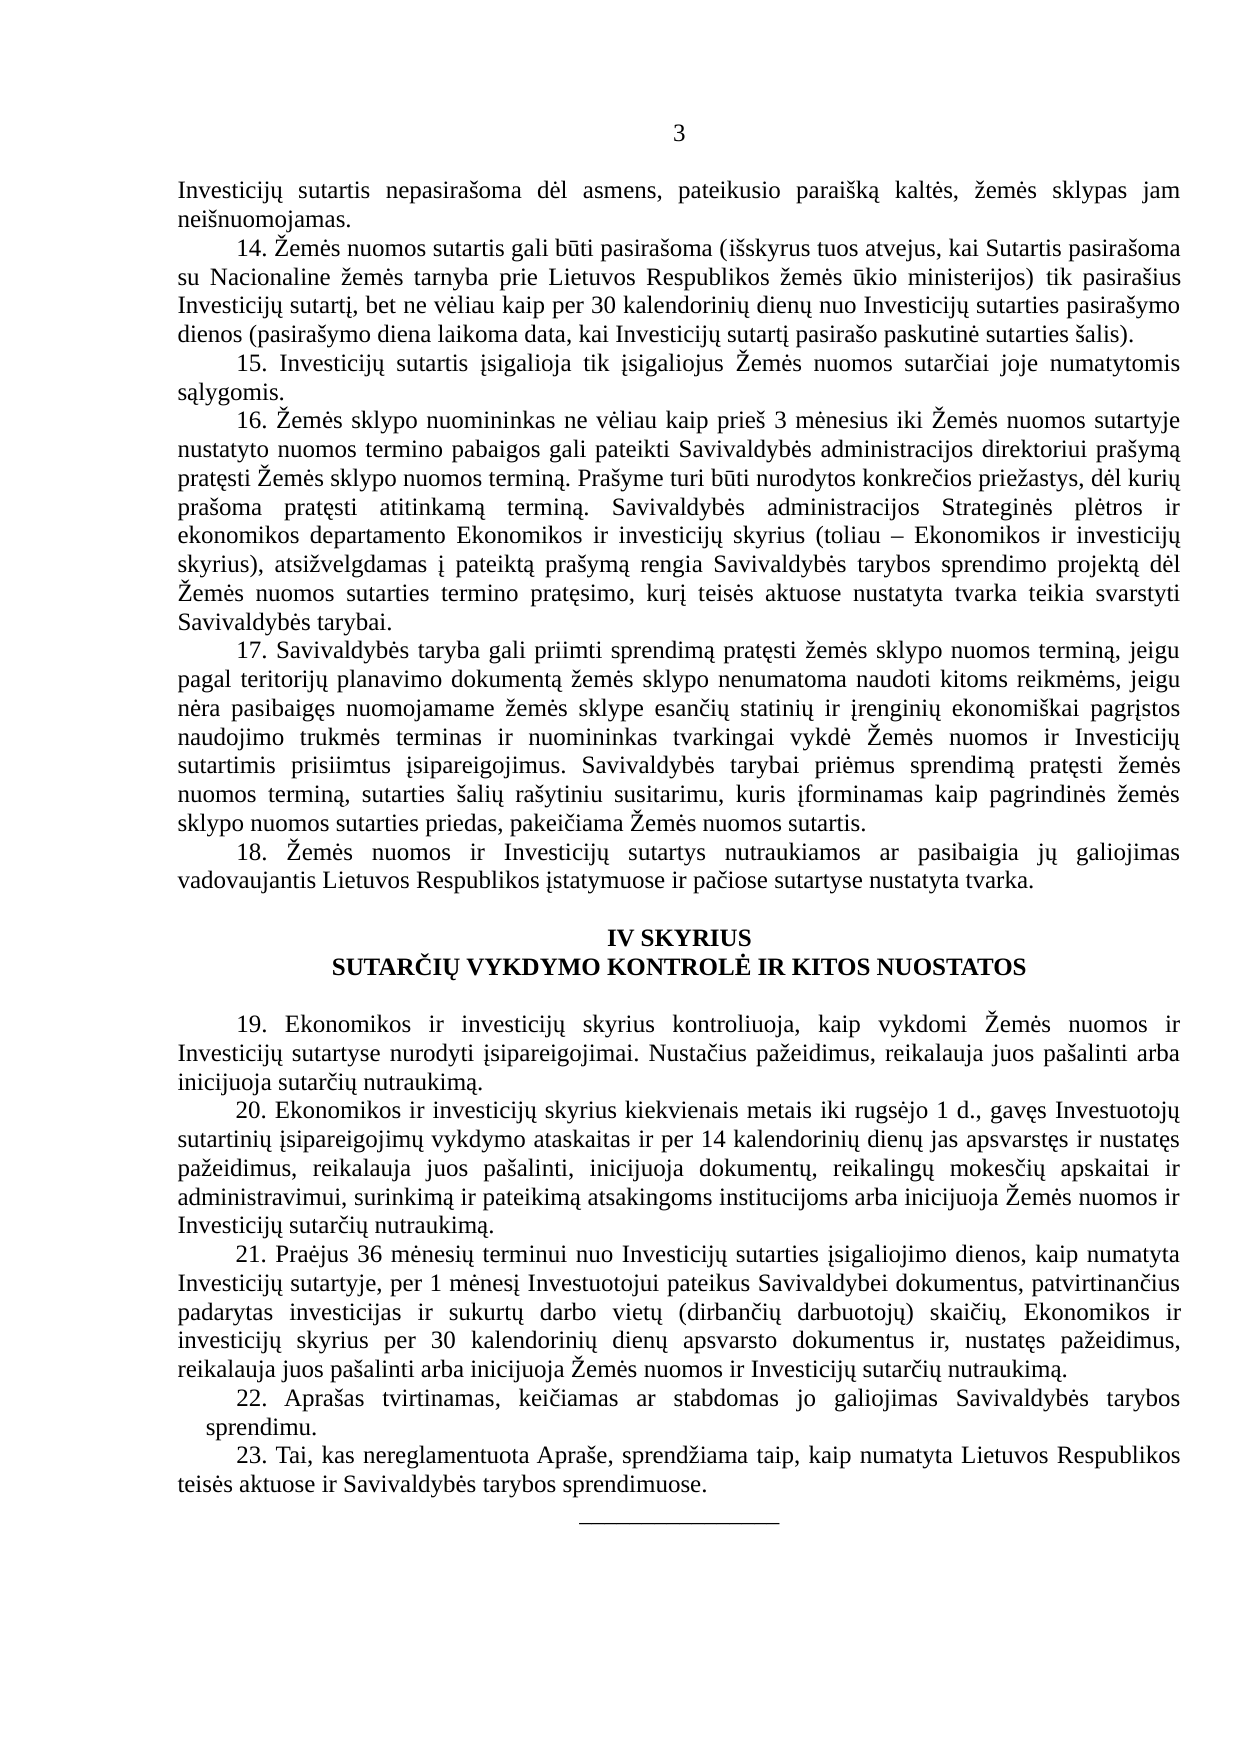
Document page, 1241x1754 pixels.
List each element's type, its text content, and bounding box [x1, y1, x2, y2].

text 15. Investicijų sutartis įsigalioja tik įsigaliojus Žemės nuomos sutarčiai joje numatytomis sąlygomis. [177, 348, 1181, 406]
text 16. Žemės sklypo nuomininkas ne vėliau kaip prieš 3 mėnesius iki Žemės nuomos sutartyje nustatyto nuomos termino pabaigos gali pateikti Savivaldybės administracijos direktoriui prašymą pratęsti Žemės sklypo nuomos terminą. Prašyme turi būti nurodytos konkrečios priežastys, dėl kurių prašoma pratęsti atitinkamą terminą. Savivaldybės administracijos Strateginės plėtros ir ekonomikos departamento Ekonomikos ir investicijų skyrius (toliau – Ekonomikos ir investicijų skyrius), atsižvelgdamas į pateiktą prašymą rengia Savivaldybės tarybos sprendimo projektą dėl Žemės nuomos sutarties termino pratęsimo, kurį teisės aktuose nustatyta tvarka teikia svarstyti Savivaldybės tarybai. [177, 406, 1181, 636]
text 18. Žemės nuomos ir Investicijų sutartys nutraukiamos ar pasibaigia jų galiojimas vadovaujantis Lietuvos Respublikos įstatymuose ir pačiose sutartyse nustatyta tvarka. [177, 837, 1181, 894]
text 21. Praėjus 36 mėnesių terminui nuo Investicijų sutarties įsigaliojimo dienos, kaip numatyta Investicijų sutartyje, per 1 mėnesį Investuotojui pateikus Savivaldybei dokumentus, patvirtinančius padarytas investicijas ir sukurtų darbo vietų (dirbančių darbuotojų) skaičių, Ekonomikos ir investicijų skyrius per 30 kalendorinių dienų apsvarsto dokumentus ir, nustatęs pažeidimus, reikalauja juos pašalinti arba inicijuoja Žemės nuomos ir Investicijų sutarčių nutraukimą. [177, 1239, 1181, 1383]
text 19. Ekonomikos ir investicijų skyrius kontroliuoja, kaip vykdomi Žemės nuomos ir Investicijų sutartyse nurodyti įsipareigojimai. Nustačius pažeidimus, reikalauja juos pašalinti arba inicijuoja sutarčių nutraukimą. [177, 1009, 1181, 1096]
text 14. Žemės nuomos sutartis gali būti pasirašoma (išskyrus tuos atvejus, kai Sutartis pasirašoma su Nacionaline žemės tarnyba prie Lietuvos Respublikos žemės ūkio ministerijos) tik pasirašius Investicijų sutartį, bet ne vėliau kaip per 30 kalendorinių dienų nuo Investicijų sutarties pasirašymo dienos (pasirašymo diena laikoma data, kai Investicijų sutartį pasirašo paskutinė sutarties šalis). [177, 233, 1181, 348]
text IV SKYRIUS [177, 923, 1181, 952]
text 20. Ekonomikos ir investicijų skyrius kiekvienais metais iki rugsėjo 1 d., gavęs Investuotojų sutartinių įsipareigojimų vykdymo ataskaitas ir per 14 kalendorinių dienų jas apsvarstęs ir nustatęs pažeidimus, reikalauja juos pašalinti, inicijuoja dokumentų, reikalingų mokesčių apskaitai ir administravimui, surinkimą ir pateikimą atsakingoms institucijoms arba inicijuoja Žemės nuomos ir Investicijų sutarčių nutraukimą. [177, 1096, 1181, 1239]
text Investicijų sutartis nepasirašoma dėl asmens, pateikusio paraišką kaltės, žemės sklypas jam neišnuomojamas. [177, 176, 1181, 233]
text 22. Aprašas tvirtinamas, keičiamas ar stabdomas jo galiojimas Savivaldybės tarybos sprendimu. [206, 1383, 1181, 1441]
text ________________ [177, 1498, 1181, 1527]
text SUTARČIŲ VYKDYMO KONTROLĖ IR KITOS NUOSTATOS [177, 952, 1181, 981]
text 17. Savivaldybės taryba gali priimti sprendimą pratęsti žemės sklypo nuomos terminą, jeigu pagal teritorijų planavimo dokumentą žemės sklypo nenumatoma naudoti kitoms reikmėms, jeigu nėra pasibaigęs nuomojamame žemės sklype esančių statinių ir įrenginių ekonomiškai pagrįstos naudojimo trukmės terminas ir nuomininkas tvarkingai vykdė Žemės nuomos ir Investicijų sutartimis prisiimtus įsipareigojimus. Savivaldybės tarybai priėmus sprendimą pratęsti žemės nuomos terminą, sutarties šalių rašytiniu susitarimu, kuris įforminamas kaip pagrindinės žemės sklypo nuomos sutarties priedas, pakeičiama Žemės nuomos sutartis. [177, 636, 1181, 837]
text 23. Tai, kas nereglamentuota Apraše, sprendžiama taip, kaip numatyta Lietuvos Respublikos teisės aktuose ir Savivaldybės tarybos sprendimuose. [177, 1441, 1181, 1498]
